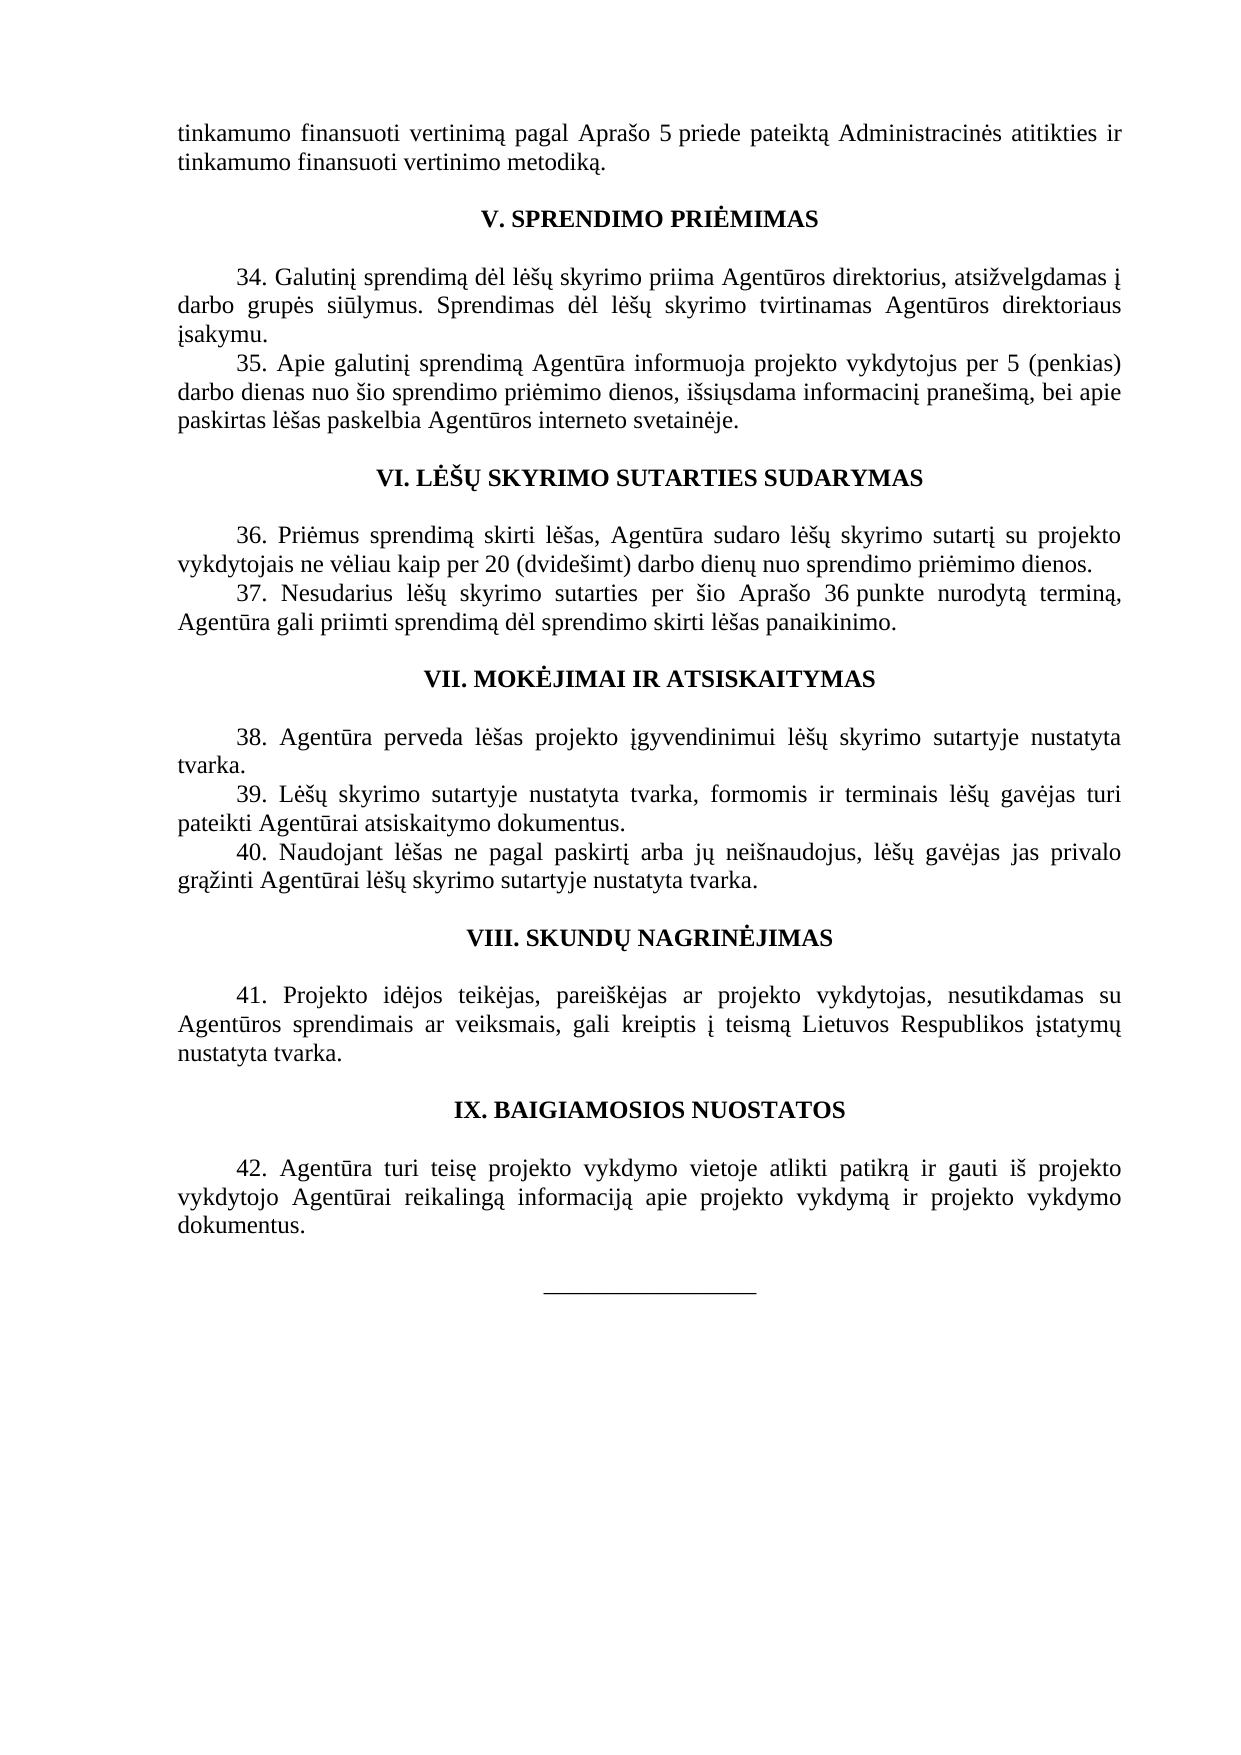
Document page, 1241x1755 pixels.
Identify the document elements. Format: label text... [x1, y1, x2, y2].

text _________________ [177, 1268, 1122, 1297]
text 39. Lėšų skyrimo sutartyje nustatyta tvarka, formomis ir terminais lėšų gavėjas turi pateikti Agentūrai atsiskaitymo dokumentus. [177, 779, 1122, 837]
text 34. Galutinį sprendimą dėl lėšų skyrimo priima Agentūros direktorius, atsižvelgdamas į darbo grupės siūlymus. Sprendimas dėl lėšų skyrimo tvirtinamas Agentūros direktoriaus įsakymu. [177, 262, 1122, 348]
text VI. LĖŠŲ SKYRIMO SUTARTIES SUDARYMAS [177, 463, 1122, 492]
text 37. Nesudarius lėšų skyrimo sutarties per šio Aprašo 36 punkte nurodytą terminą, Agentūra gali priimti sprendimą dėl sprendimo skirti lėšas panaikinimo. [177, 578, 1122, 636]
text IX. BAIGIAMOSIOS NUOSTATOS [177, 1096, 1122, 1124]
text 41. Projekto idėjos teikėjas, pareiškėjas ar projekto vykdytojas, nesutikdamas su Agentūros sprendimais ar veiksmais, gali kreiptis į teismą Lietuvos Respublikos įstatymų nustatyta tvarka. [177, 981, 1122, 1067]
text 40. Naudojant lėšas ne pagal paskirtį arba jų neišnaudojus, lėšų gavėjas jas privalo grąžinti Agentūrai lėšų skyrimo sutartyje nustatyta tvarka. [177, 837, 1122, 894]
text 42. Agentūra turi teisę projekto vykdymo vietoje atlikti patikrą ir gauti iš projekto vykdytojo Agentūrai reikalingą informaciją apie projekto vykdymą ir projekto vykdymo dokumentus. [177, 1153, 1122, 1239]
text 36. Priėmus sprendimą skirti lėšas, Agentūra sudaro lėšų skyrimo sutartį su projekto vykdytojais ne vėliau kaip per 20 (dvidešimt) darbo dienų nuo sprendimo priėmimo dienos. [177, 521, 1122, 578]
text 35. Apie galutinį sprendimą Agentūra informuoja projekto vykdytojus per 5 (penkias) darbo dienas nuo šio sprendimo priėmimo dienos, išsiųsdama informacinį pranešimą, bei apie paskirtas lėšas paskelbia Agentūros interneto svetainėje. [177, 348, 1122, 434]
text VII. MOKĖJIMAI IR ATSISKAITYMAS [177, 664, 1122, 693]
text VIII. SKUNDŲ NAGRINĖJIMAS [177, 923, 1122, 952]
text 38. Agentūra perveda lėšas projekto įgyvendinimui lėšų skyrimo sutartyje nustatyta tvarka. [177, 722, 1122, 779]
text V. SPRENDIMO PRIĖMIMAS [177, 204, 1122, 233]
text tinkamumo finansuoti vertinimą pagal Aprašo 5 priede pateiktą Administracinės atitikties ir tinkamumo finansuoti vertinimo metodiką. [177, 118, 1122, 176]
